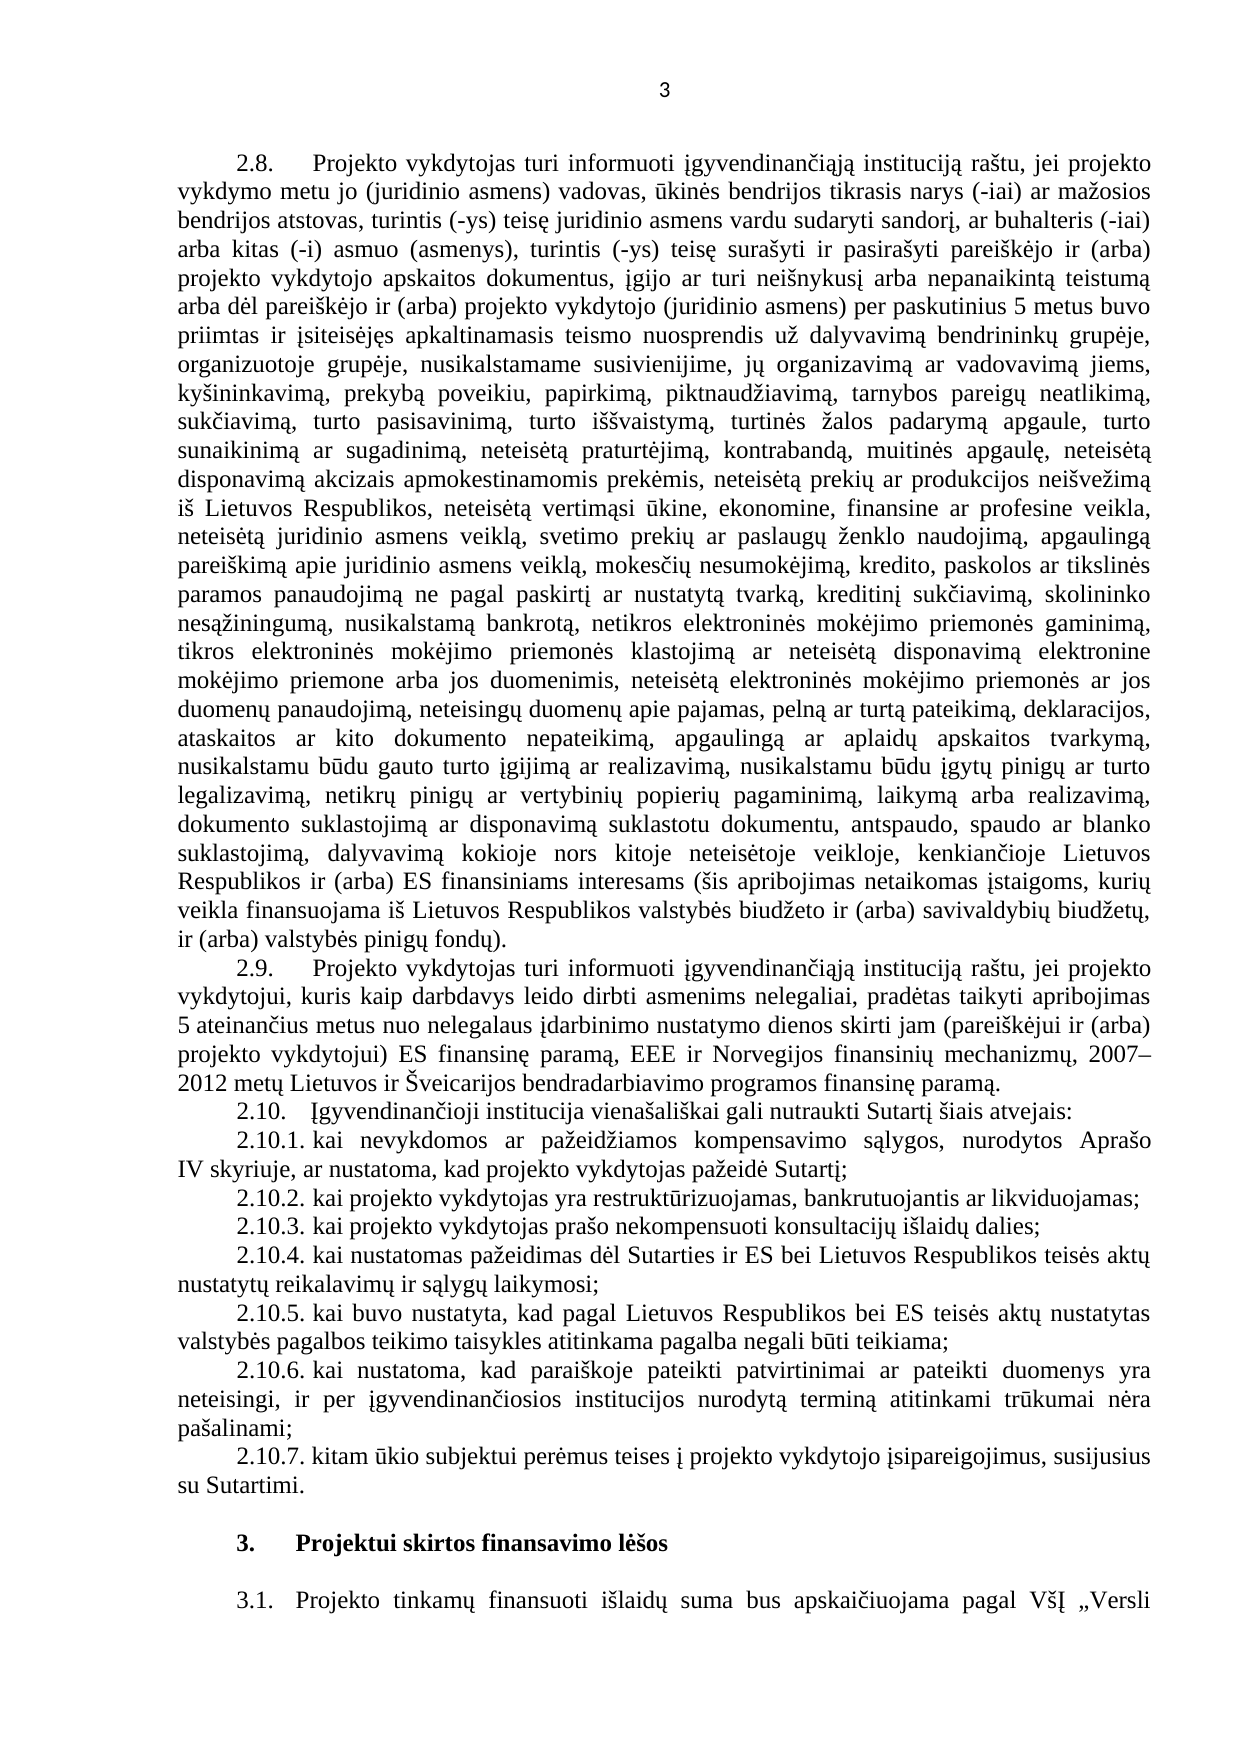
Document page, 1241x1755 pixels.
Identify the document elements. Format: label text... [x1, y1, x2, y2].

text 2.10.1. kai nevykdomos ar pažeidžiamos kompensavimo sąlygos, nurodytos Aprašo IV skyriuje, ar nustatoma, kad projekto vykdytojas pažeidė Sutartį; [177, 1125, 1152, 1183]
text 3. Projektui skirtos finansavimo lėšos [177, 1528, 1152, 1556]
text 3.1. Projekto tinkamų finansuoti išlaidų suma bus apskaičiuojama pagal VšĮ „Versli [177, 1585, 1152, 1614]
text 2.10.3. kai projekto vykdytojas prašo nekompensuoti konsultacijų išlaidų dalies; [177, 1211, 1152, 1240]
text 2.9. Projekto vykdytojas turi informuoti įgyvendinančiąją instituciją raštu, jei projekto vykdytojui, kuris kaip darbdavys leido dirbti asmenims nelegaliai, pradėtas taikyti apribojimas 5 ateinančius metus nuo nelegalaus įdarbinimo nustatymo dienos skirti jam (pareiškėjui ir (arba) projekto vykdytojui) ES finansinę paramą, EEE ir Norvegijos finansinių mechanizmų, 2007–2012 metų Lietuvos ir Šveicarijos bendradarbiavimo programos finansinę paramą. [177, 953, 1152, 1096]
text 2.10.5. kai buvo nustatyta, kad pagal Lietuvos Respublikos bei ES teisės aktų nustatytas valstybės pagalbos teikimo taisykles atitinkama pagalba negali būti teikiama; [177, 1298, 1152, 1355]
text 2.10.7. kitam ūkio subjektui perėmus teises į projekto vykdytojo įsipareigojimus, susijusius su Sutartimi. [177, 1441, 1152, 1499]
text 2.8. Projekto vykdytojas turi informuoti įgyvendinančiąją instituciją raštu, jei projekto vykdymo metu jo (juridinio asmens) vadovas, ūkinės bendrijos tikrasis narys (-iai) ar mažosios bendrijos atstovas, turintis (-ys) teisę juridinio asmens vardu sudaryti sandorį, ar buhalteris (-iai) arba kitas (-i) asmuo (asmenys), turintis (-ys) teisę surašyti ir pasirašyti pareiškėjo ir (arba) projekto vykdytojo apskaitos dokumentus, įgijo ar turi neišnykusį arba nepanaikintą teistumą arba dėl pareiškėjo ir (arba) projekto vykdytojo (juridinio asmens) per paskutinius 5 metus buvo priimtas ir įsiteisėjęs apkaltinamasis teismo nuosprendis už dalyvavimą bendrininkų grupėje, organizuotoje grupėje, nusikalstamame susivienijime, jų organizavimą ar vadovavimą jiems, kyšininkavimą, prekybą poveikiu, papirkimą, piktnaudžiavimą, tarnybos pareigų neatlikimą, sukčiavimą, turto pasisavinimą, turto iššvaistymą, turtinės žalos padarymą apgaule, turto sunaikinimą ar sugadinimą, neteisėtą praturtėjimą, kontrabandą, muitinės apgaulę, neteisėtą disponavimą akcizais apmokestinamomis prekėmis, neteisėtą prekių ar produkcijos neišvežimą iš Lietuvos Respublikos, neteisėtą vertimąsi ūkine, ekonomine, finansine ar profesine veikla, neteisėtą juridinio asmens veiklą, svetimo prekių ar paslaugų ženklo naudojimą, apgaulingą pareiškimą apie juridinio asmens veiklą, mokesčių nesumokėjimą, kredito, paskolos ar tikslinės paramos panaudojimą ne pagal paskirtį ar nustatytą tvarką, kreditinį sukčiavimą, skolininko nesąžiningumą, nusikalstamą bankrotą, netikros elektroninės mokėjimo priemonės gaminimą, tikros elektroninės mokėjimo priemonės klastojimą ar neteisėtą disponavimą elektronine mokėjimo priemone arba jos duomenimis, neteisėtą elektroninės mokėjimo priemonės ar jos duomenų panaudojimą, neteisingų duomenų apie pajamas, pelną ar turtą pateikimą, deklaracijos, ataskaitos ar kito dokumento nepateikimą, apgaulingą ar aplaidų apskaitos tvarkymą, nusikalstamu būdu gauto turto įgijimą ar realizavimą, nusikalstamu būdu įgytų pinigų ar turto legalizavimą, netikrų pinigų ar vertybinių popierių pagaminimą, laikymą arba realizavimą, dokumento suklastojimą ar disponavimą suklastotu dokumentu, antspaudo, spaudo ar blanko suklastojimą, dalyvavimą kokioje nors kitoje neteisėtoje veikloje, kenkiančioje Lietuvos Respublikos ir (arba) ES finansiniams interesams (šis apribojimas netaikomas įstaigoms, kurių veikla finansuojama iš Lietuvos Respublikos valstybės biudžeto ir (arba) savivaldybių biudžetų, ir (arba) valstybės pinigų fondų). [177, 148, 1152, 953]
text 2.10.2. kai projekto vykdytojas yra restruktūrizuojamas, bankrutuojantis ar likviduojamas; [177, 1183, 1152, 1211]
text 2.10. Įgyvendinančioji institucija vienašališkai gali nutraukti Sutartį šiais atvejais: [236, 1096, 1152, 1125]
text 2.10.6. kai nustatoma, kad paraiškoje pateikti patvirtinimai ar pateikti duomenys yra neteisingi, ir per įgyvendinančiosios institucijos nurodytą terminą atitinkami trūkumai nėra pašalinami; [177, 1355, 1152, 1441]
text 2.10.4. kai nustatomas pažeidimas dėl Sutarties ir ES bei Lietuvos Respublikos teisės aktų nustatytų reikalavimų ir sąlygų laikymosi; [177, 1240, 1152, 1298]
